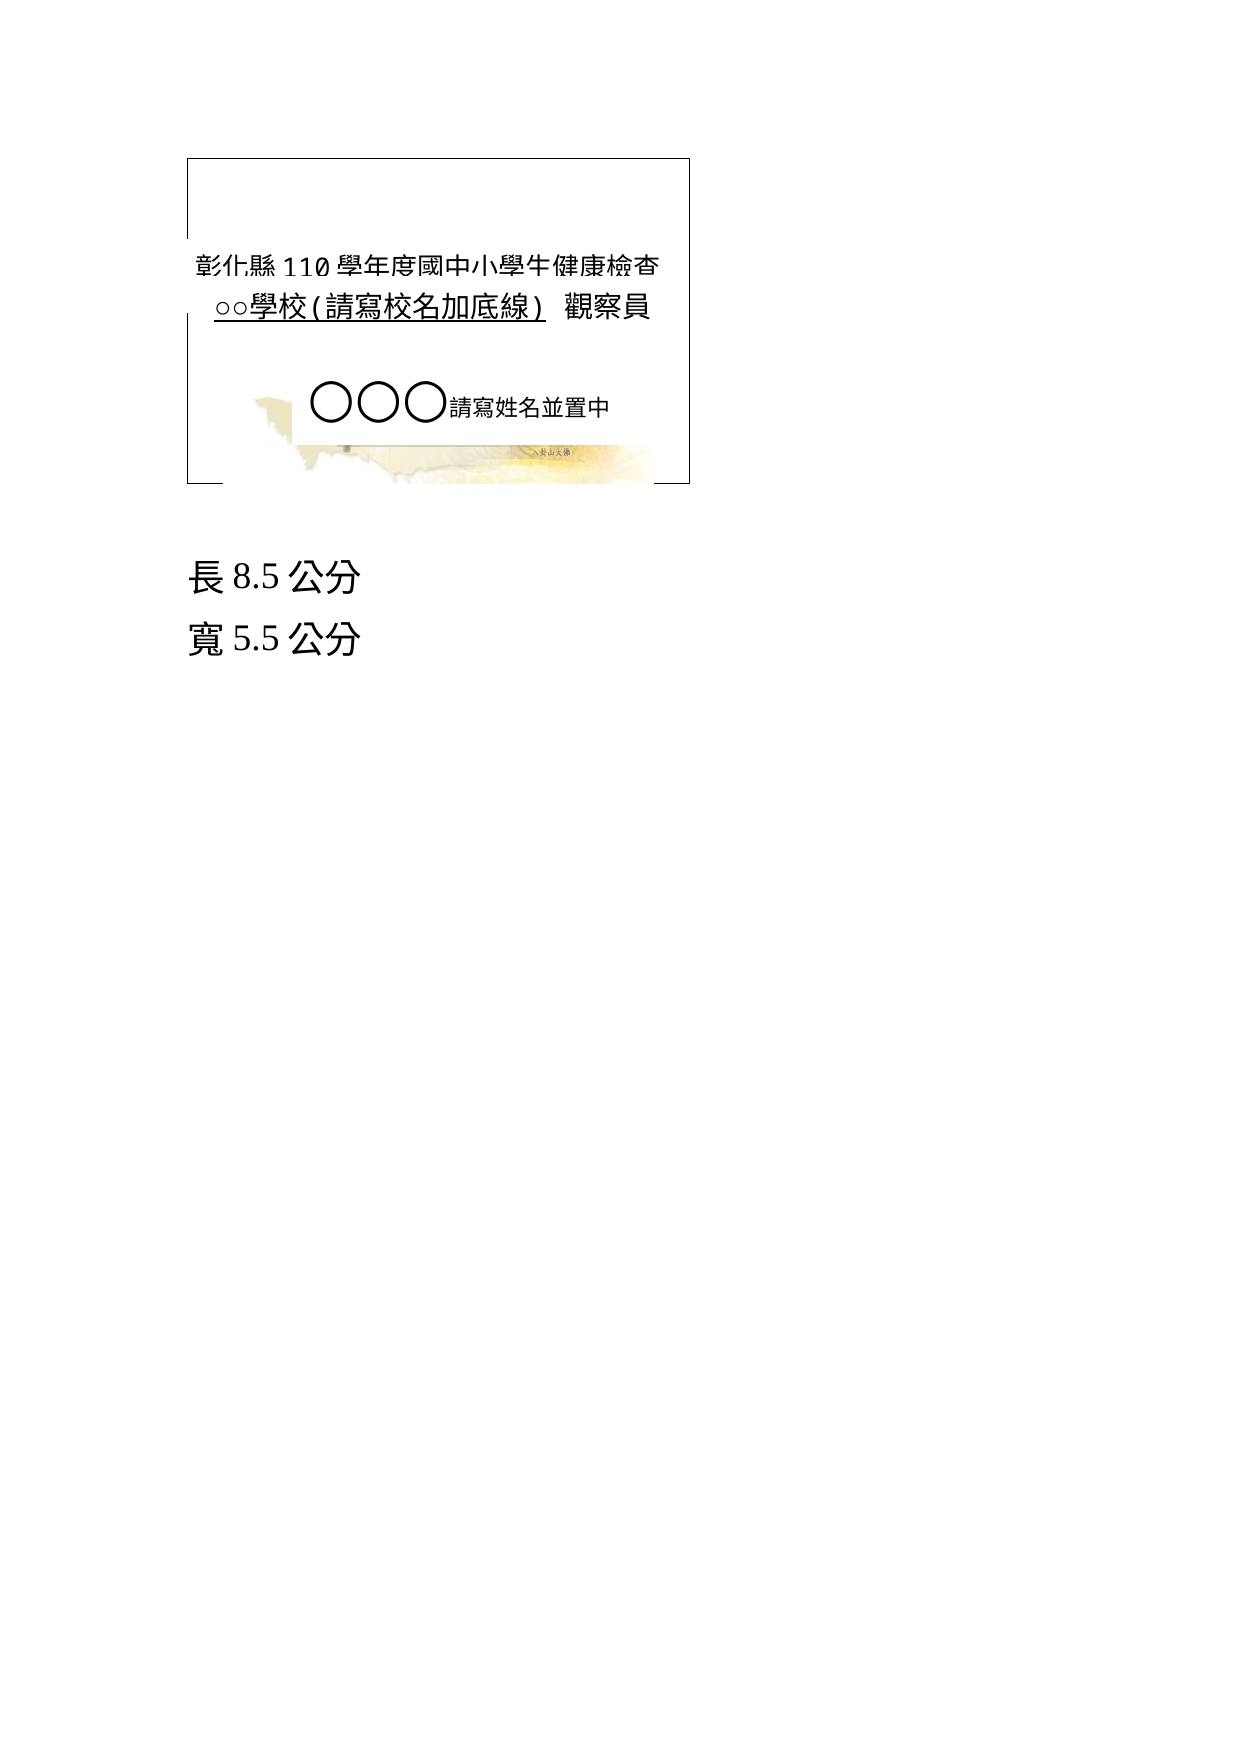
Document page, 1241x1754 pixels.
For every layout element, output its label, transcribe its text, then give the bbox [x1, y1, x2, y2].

text 寬5.5公分 [187, 596, 1053, 658]
text 長8.5公分 [187, 533, 1053, 596]
table_header [180, 159, 689, 483]
